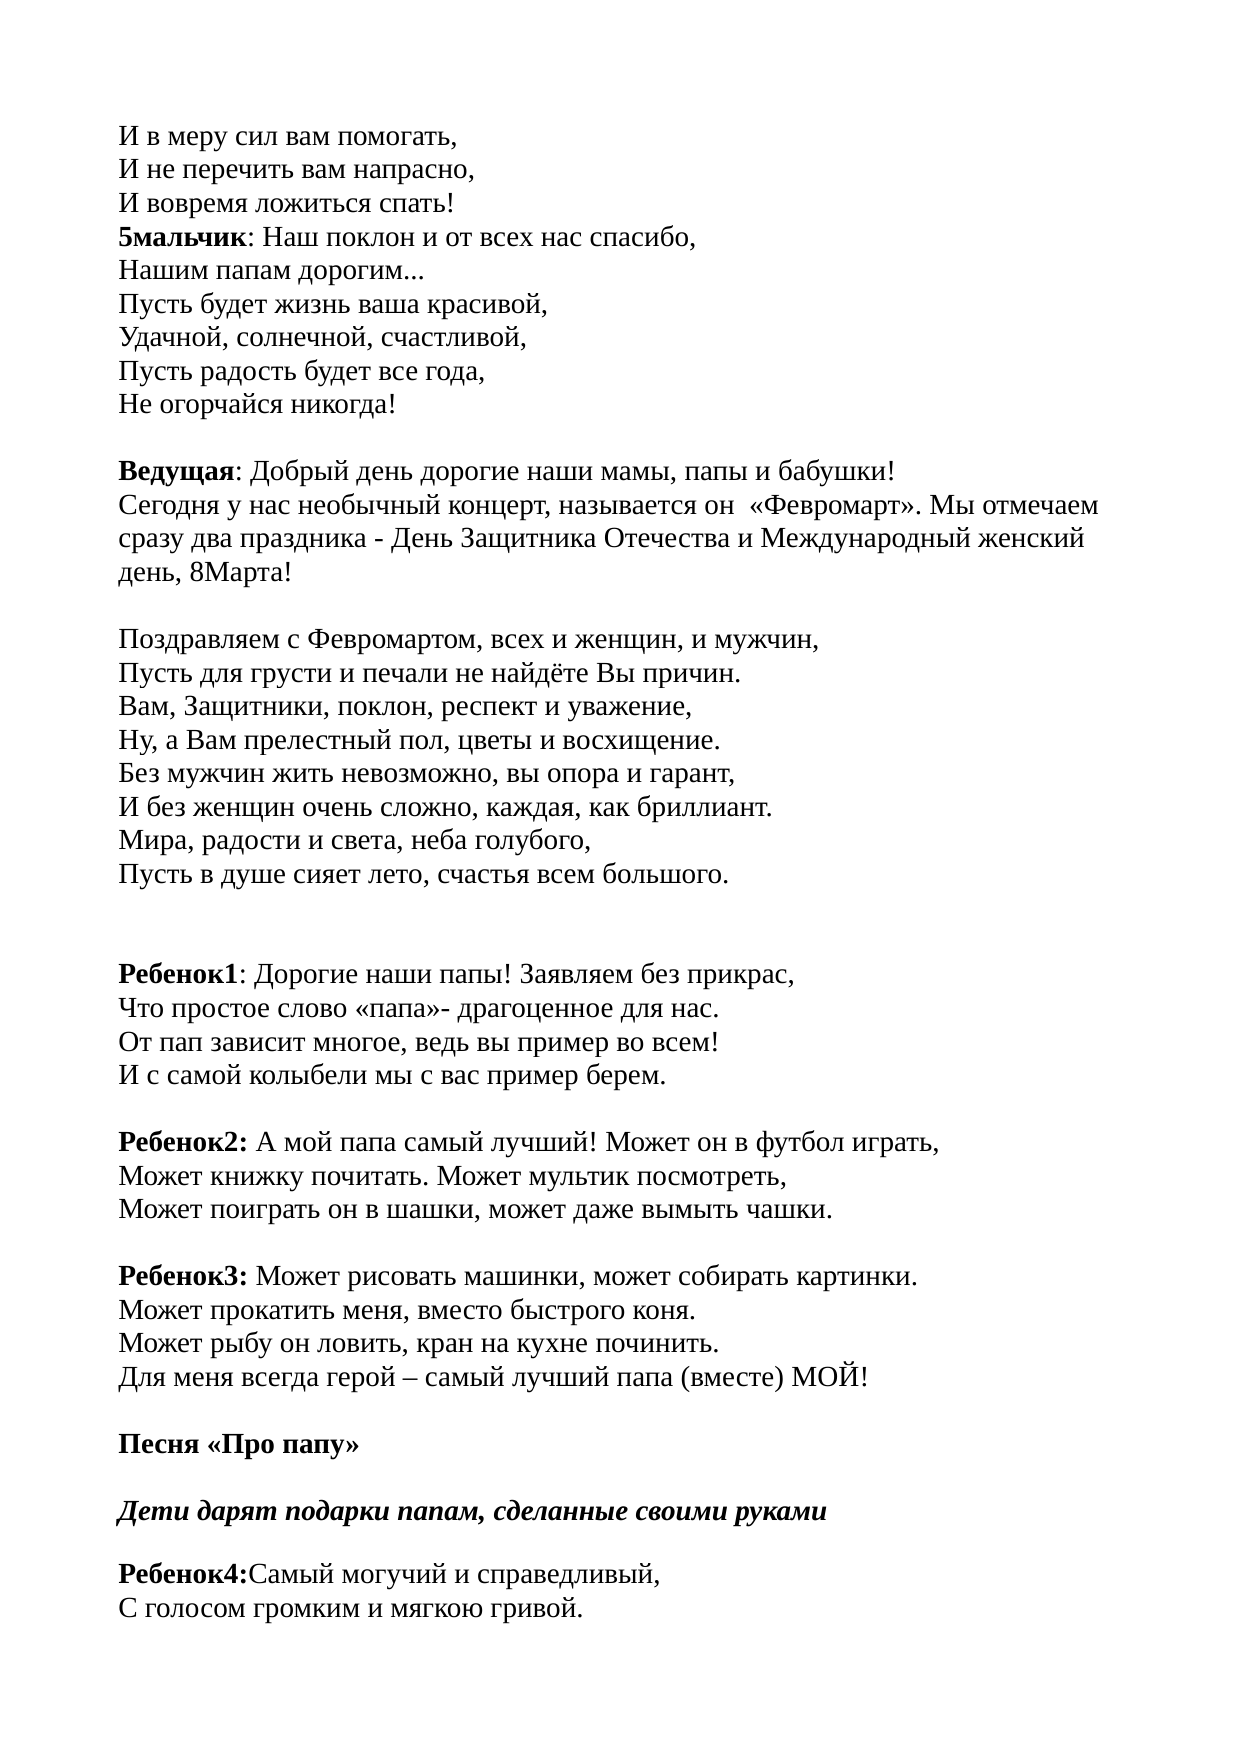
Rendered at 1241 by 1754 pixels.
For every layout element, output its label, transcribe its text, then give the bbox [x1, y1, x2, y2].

text И не перечить вам напрасно, [118, 152, 1122, 185]
text 5мальчик: Наш поклон и от всех нас спасибо, [118, 219, 1122, 252]
text Ведущая: Добрый день дорогие наши мамы, папы и бабушки! [118, 453, 1122, 487]
text Ребенок1: Дорогие наши папы! Заявляем без прикрас, Что простое слово «папа»- драгоценное для нас. От пап зависит многое, ведь вы пример во всем! И с самой колыбели мы с вас пример берем. Ребенок2: А мой папа самый лучший! Может он в футбол играть, Может книжку почитать. Может мультик посмотреть, [118, 957, 1122, 1191]
text Сегодня у нас необычный концерт, называется он «Февромарт». Мы отмечаем сразу два праздника - День Защитника Отечества и Международный женский день, 8Марта! [118, 487, 1122, 588]
text Ребенок4:Самый могучий и справедливый, [118, 1557, 1122, 1590]
text Может прокатить меня, вместо быстрого коня. Может рыбу он ловить, кран на кухне починить. Для меня всегда герой – самый лучший папа (вместе) МОЙ! [118, 1292, 1122, 1393]
text Может поиграть он в шашки, может даже вымыть чашки. [118, 1191, 1122, 1225]
text И вовремя ложиться спать! [118, 185, 1122, 219]
text Нашим папам дорогим... Пусть будет жизнь ваша красивой, Удачной, солнечной, счастливой, Пусть радость будет все года, Не огорчайся никогда! [118, 252, 1122, 453]
text Поздравляем с Февромартом, всех и женщин, и мужчин, Пусть для грусти и печали не найдёте Вы причин. Вам, Защитники, поклон, респект и уважение, Ну, а Вам прелестный пол, цветы и восхищение. Без мужчин жить невозможно, вы опора и гарант, И без женщин очень сложно, каждая, как бриллиант. Мира, радости и света, неба голубого, Пусть в душе сияет лето, счастья всем большого. [118, 621, 1122, 889]
text Песня «Про папу» [118, 1426, 1122, 1460]
text Ребенок3: Может рисовать машинки, может собирать картинки. [118, 1225, 1122, 1292]
text Дети дарят подарки папам, сделанные своими руками [118, 1493, 1122, 1527]
text С голосом громким и мягкою гривой. [118, 1590, 1122, 1624]
text И в меру сил вам помогать, [118, 118, 1122, 152]
